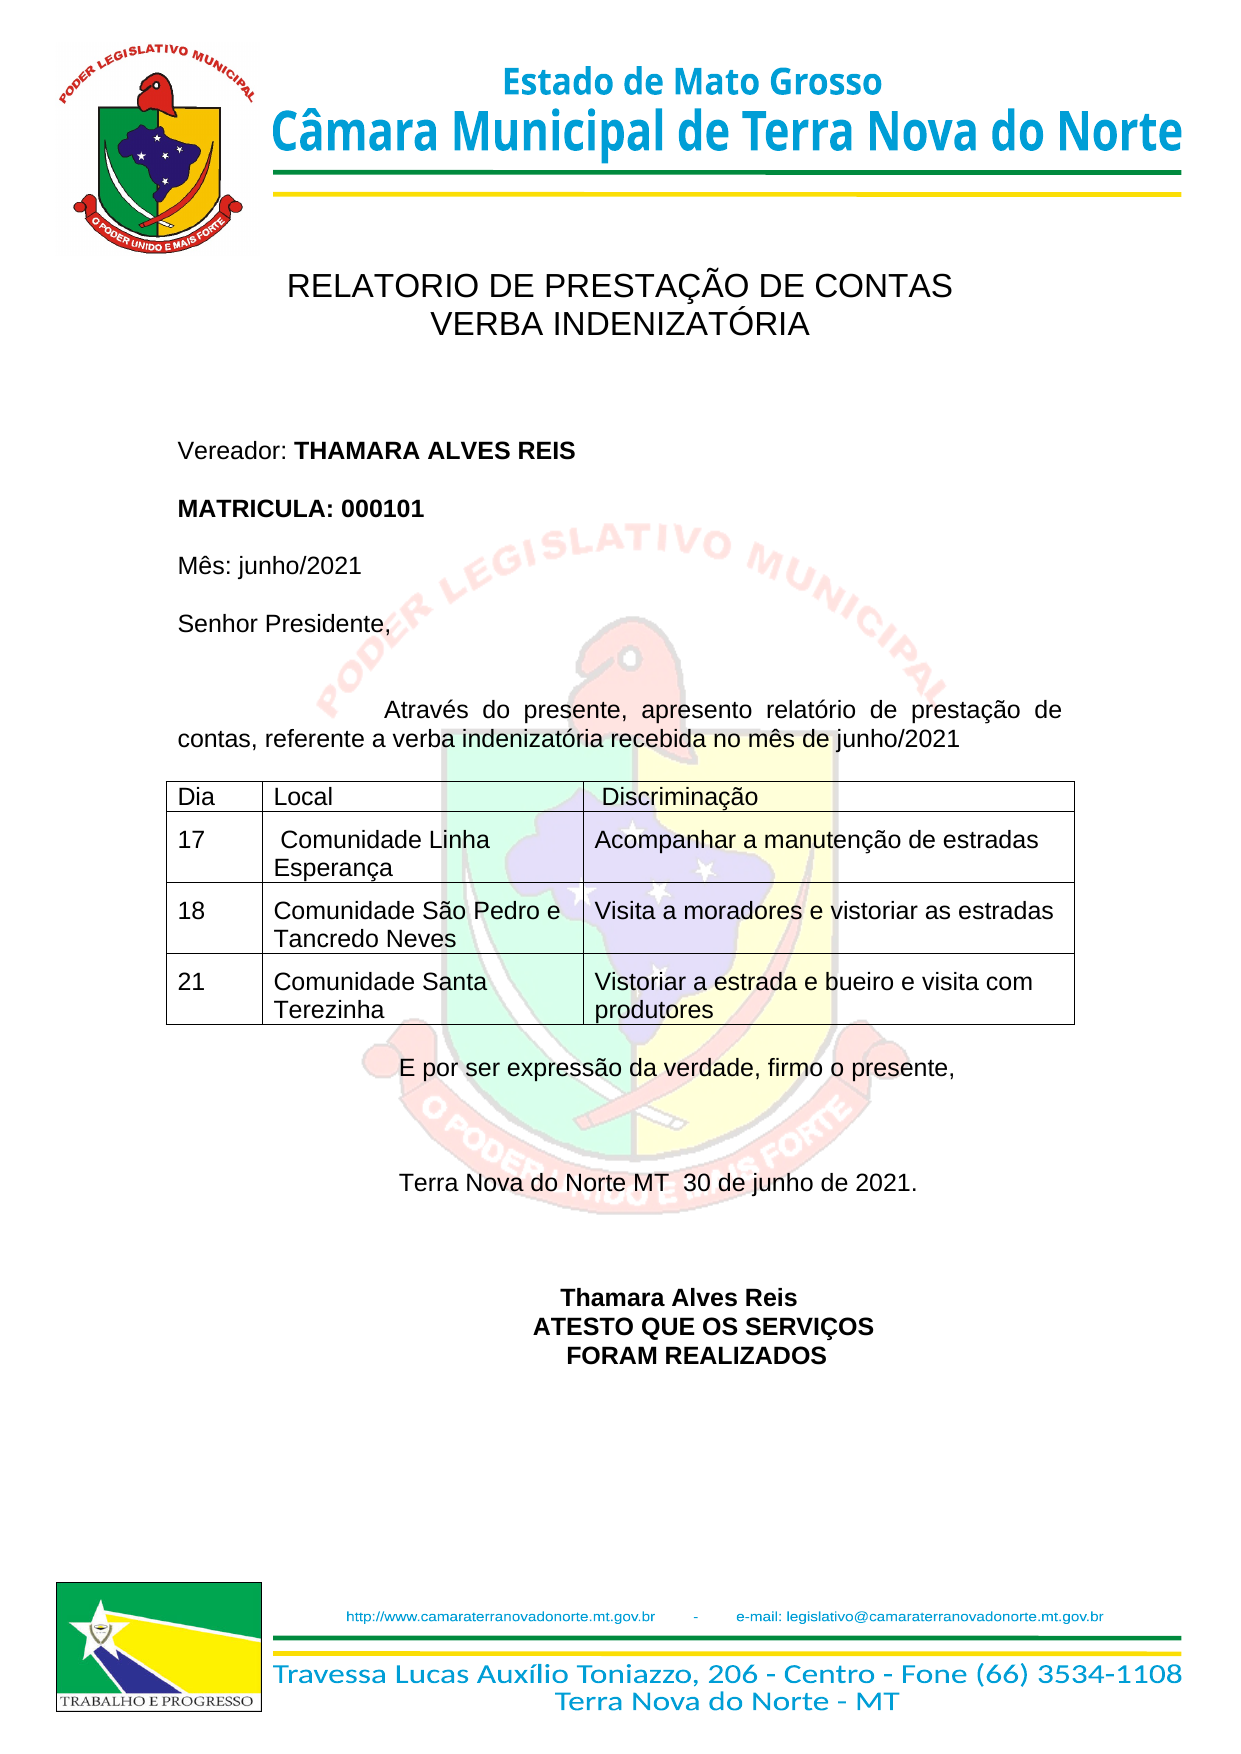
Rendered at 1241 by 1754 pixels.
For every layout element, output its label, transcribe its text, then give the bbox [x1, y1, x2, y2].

text Vereador: THAMARA ALVES REIS [177, 436, 1063, 465]
text Terra Nova do Norte MT 30 de junho de 2021. [966, 1168, 1063, 1197]
text Senhor Presidente, [177, 609, 303, 637]
table_cell Visita a moradores e vistoriar as estradas [966, 883, 1074, 953]
text E por ser expressão da verdade, firmo o presente, [177, 1053, 303, 1082]
table_header Discriminação [966, 782, 1074, 811]
text Mês: junho/2021 [177, 551, 303, 580]
text Através do presente, apresento relatório de prestação de contas, referente a verba indenizatória recebida no mês de junho/2021 [177, 695, 303, 752]
picture [55, 42, 260, 256]
text ATESTO QUE OS SERVIÇOS [236, 1312, 1122, 1341]
table_cell Comunidade São Pedro e Tancredo Neves [263, 883, 303, 953]
text Através do presente, apresento relatório de prestação de contas, referente a verba indenizatória recebida no mês de junho/2021 [966, 695, 1063, 752]
text RELATORIO DE PRESTAÇÃO DE CONTAS [177, 266, 1063, 304]
table_cell 21 [167, 954, 262, 1024]
picture [57, 1583, 261, 1711]
table_cell Acompanhar a manutenção de estradas [966, 812, 1074, 882]
text Mês: junho/2021 [966, 551, 1063, 580]
text VERBA INDENIZATÓRIA [177, 304, 1063, 343]
text Terra Nova do Norte MT 30 de junho de 2021. [177, 1168, 303, 1197]
text E por ser expressão da verdade, firmo o presente, [966, 1053, 1063, 1082]
table_cell 17 [167, 812, 262, 882]
table_cell Vistoriar a estrada e bueiro e visita com produtores [966, 954, 1074, 1024]
table_cell Comunidade Santa Terezinha [263, 954, 303, 1024]
text FORAM REALIZADOS [236, 1341, 1122, 1369]
text Thamara Alves Reis [177, 1283, 1063, 1312]
picture [860, 1611, 868, 1623]
text MATRICULA: 000101 [177, 494, 1063, 522]
text Senhor Presidente, [966, 609, 1063, 637]
table_header Local [263, 782, 303, 811]
table_cell Comunidade Linha Esperança [263, 812, 303, 882]
table_header Dia [167, 782, 262, 811]
table_cell 18 [167, 883, 262, 953]
